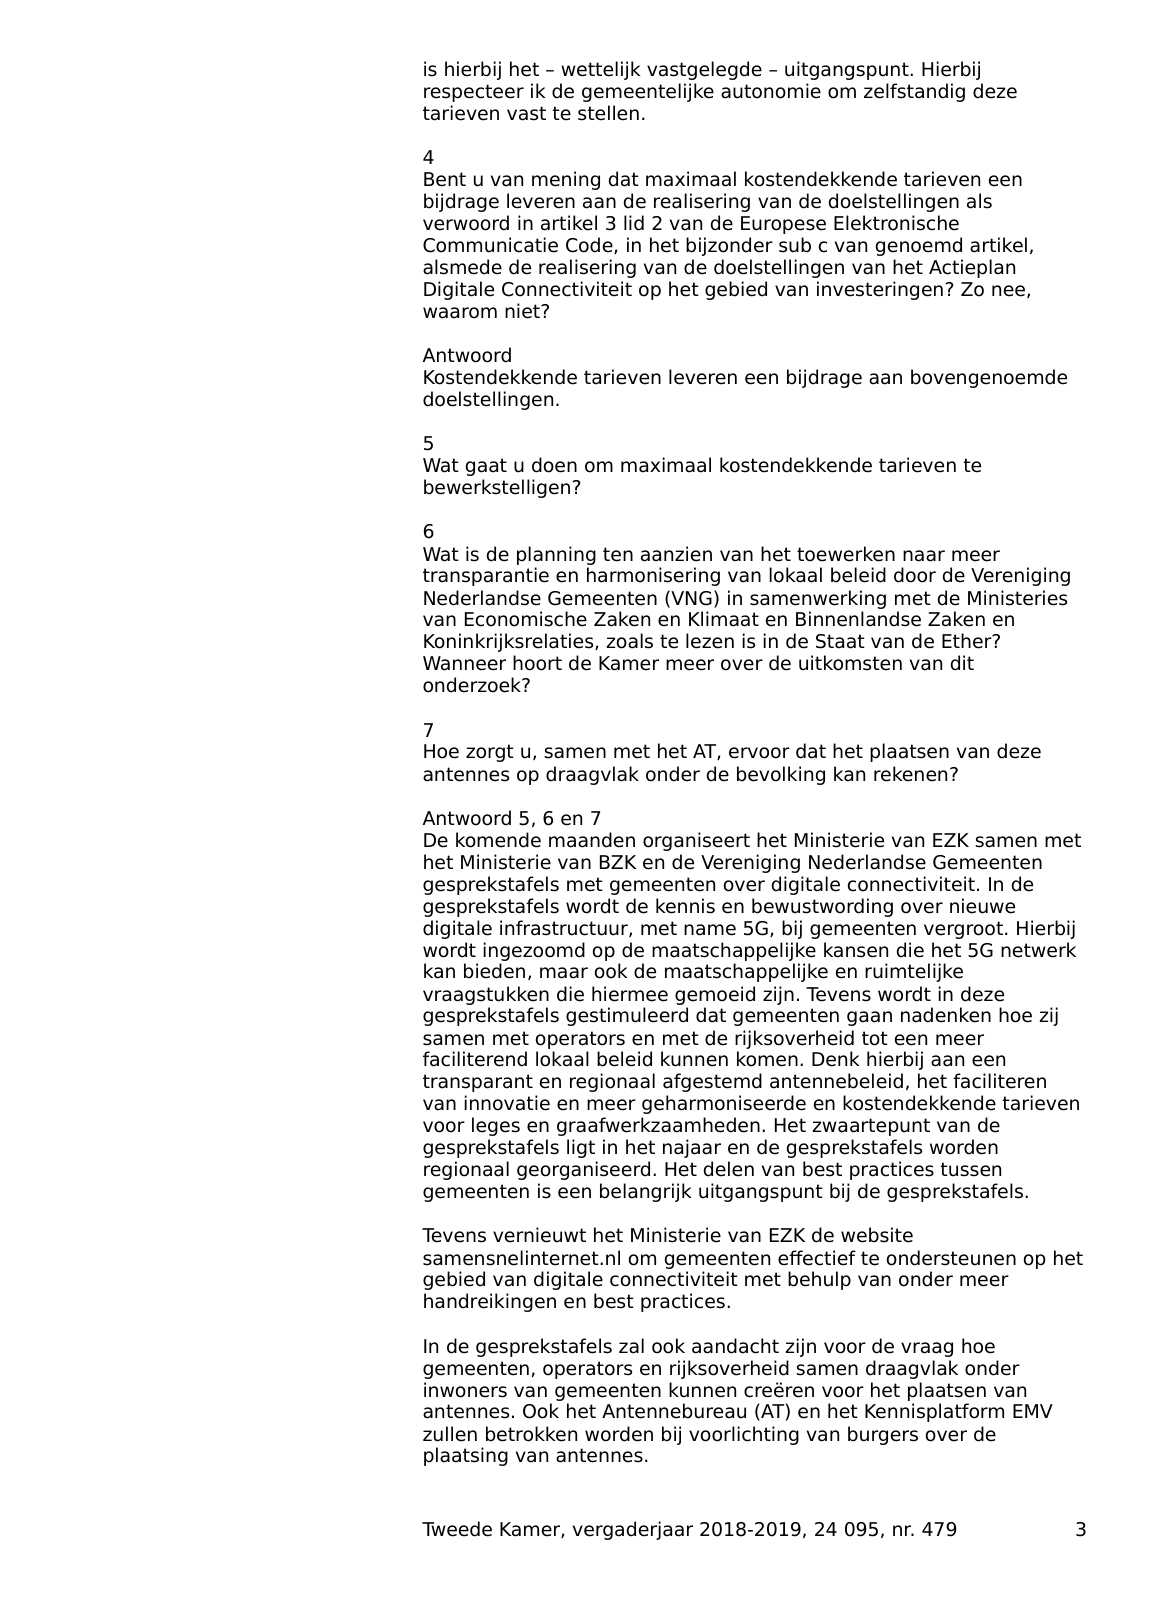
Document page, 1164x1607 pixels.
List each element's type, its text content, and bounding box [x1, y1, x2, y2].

text Wat gaat u doen om maximaal kostendekkende tarieven te bewerkstelligen? [422, 455, 1087, 499]
text 5 [422, 433, 1087, 455]
text 6 [422, 521, 1087, 543]
text Tevens vernieuwt het Ministerie van EZK de website samensnelinternet.nl om gemeenten effectief te ondersteunen op het gebied van digitale connectiviteit met behulp van onder meer handreikingen en best practices. [422, 1225, 1087, 1313]
text Hoe zorgt u, samen met het AT, ervoor dat het plaatsen van deze antennes op draagvlak onder de bevolking kan rekenen? [422, 741, 1087, 785]
text De komende maanden organiseert het Ministerie van EZK samen met het Ministerie van BZK en de Vereniging Nederlandse Gemeenten gesprekstafels met gemeenten over digitale connectiviteit. In de gesprekstafels wordt de kennis en bewustwording over nieuwe digitale infrastructuur, met name 5G, bij gemeenten vergroot. Hierbij wordt ingezoomd op de maatschappelijke kansen die het 5G netwerk kan bieden, maar ook de maatschappelijke en ruimtelijke vraagstukken die hiermee gemoeid zijn. Tevens wordt in deze gesprekstafels gestimuleerd dat gemeenten gaan nadenken hoe zij samen met operators en met de rijksoverheid tot een meer faciliterend lokaal beleid kunnen komen. Denk hierbij aan een transparant en regionaal afgestemd antennebeleid, het faciliteren van innovatie en meer geharmoniseerde en kostendekkende tarieven voor leges en graafwerkzaamheden. Het zwaartepunt van de gesprekstafels ligt in het najaar en de gesprekstafels worden regionaal georganiseerd. Het delen van best practices tussen gemeenten is een belangrijk uitgangspunt bij de gesprekstafels. [422, 829, 1087, 1203]
text In de gesprekstafels zal ook aandacht zijn voor de vraag hoe gemeenten, operators en rijksoverheid samen draagvlak onder inwoners van gemeenten kunnen creëren voor het plaatsen van antennes. Ook het Antennebureau (AT) en het Kennisplatform EMV zullen betrokken worden bij voorlichting van burgers over de plaatsing van antennes. [422, 1336, 1087, 1467]
text Wat is de planning ten aanzien van het toewerken naar meer transparantie en harmonisering van lokaal beleid door de Vereniging Nederlandse Gemeenten (VNG) in samenwerking met de Ministeries van Economische Zaken en Klimaat en Binnenlandse Zaken en Koninkrijksrelaties, zoals te lezen is in de Staat van de Ether? Wanneer hoort de Kamer meer over de uitkomsten van dit onderzoek? [422, 543, 1087, 697]
text Kostendekkende tarieven leveren een bijdrage aan bovengenoemde doelstellingen. [422, 367, 1087, 411]
text 7 [422, 719, 1087, 741]
text Antwoord 5, 6 en 7 [422, 808, 1087, 829]
text Antwoord [422, 345, 1087, 367]
text Bent u van mening dat maximaal kostendekkende tarieven een bijdrage leveren aan de realisering van de doelstellingen als verwoord in artikel 3 lid 2 van de Europese Elektronische Communicatie Code, in het bijzonder sub c van genoemd artikel, alsmede de realisering van de doelstellingen van het Actieplan Digitale Connectiviteit op het gebied van investeringen? Zo nee, waarom niet? [422, 169, 1087, 323]
text is hierbij het – wettelijk vastgelegde – uitgangspunt. Hierbij respecteer ik de gemeentelijke autonomie om zelfstandig deze tarieven vast te stellen. [422, 59, 1087, 125]
text 4 [422, 147, 1087, 169]
